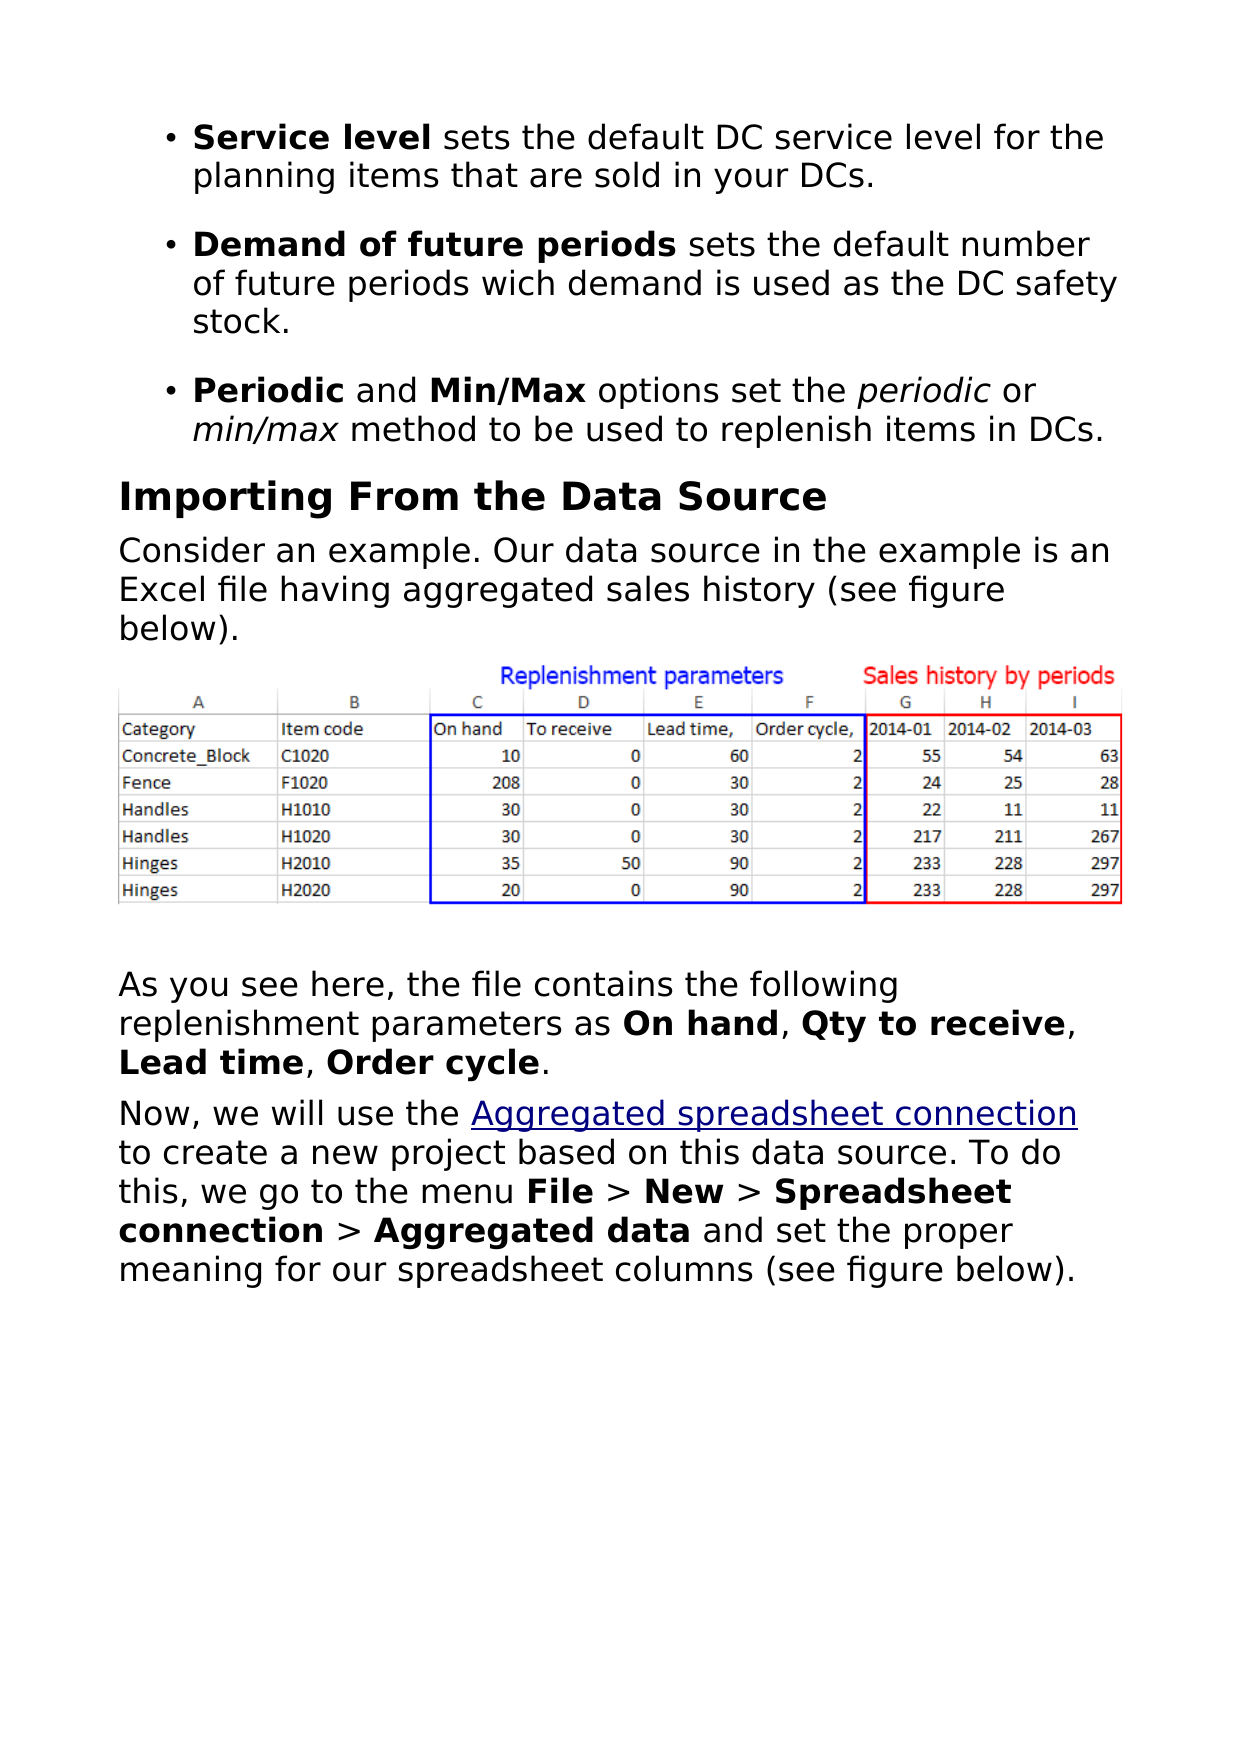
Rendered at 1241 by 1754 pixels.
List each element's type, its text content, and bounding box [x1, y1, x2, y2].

text As you see here, the file contains the following replenishment parameters as On hand, Qty to receive, Lead time, Order cycle. [118, 966, 1122, 1082]
picture [118, 660, 1123, 915]
list Demand of future periods sets the default number of future periods wich demand is used as the DC safety stock. [177, 225, 1122, 342]
list Service level sets the default DC service level for the planning items that are sold in your DCs. [177, 118, 1122, 196]
text Consider an example. Our data source in the example is an Excel file having aggregated sales history (see figure below). [118, 532, 1122, 648]
text Now, we will use the Aggregated spreadsheet connection to create a new project based on this data source. To do this, we go to the menu File > New > Spreadsheet connection > Aggregated data and set the proper meaning for our spreadsheet columns (see figure below). [118, 1095, 1122, 1289]
list Periodic and Min/Max options set the periodic or min/max method to be used to replenish items in DCs. [177, 371, 1122, 449]
subtitle Importing From the Data Source [118, 474, 1122, 519]
